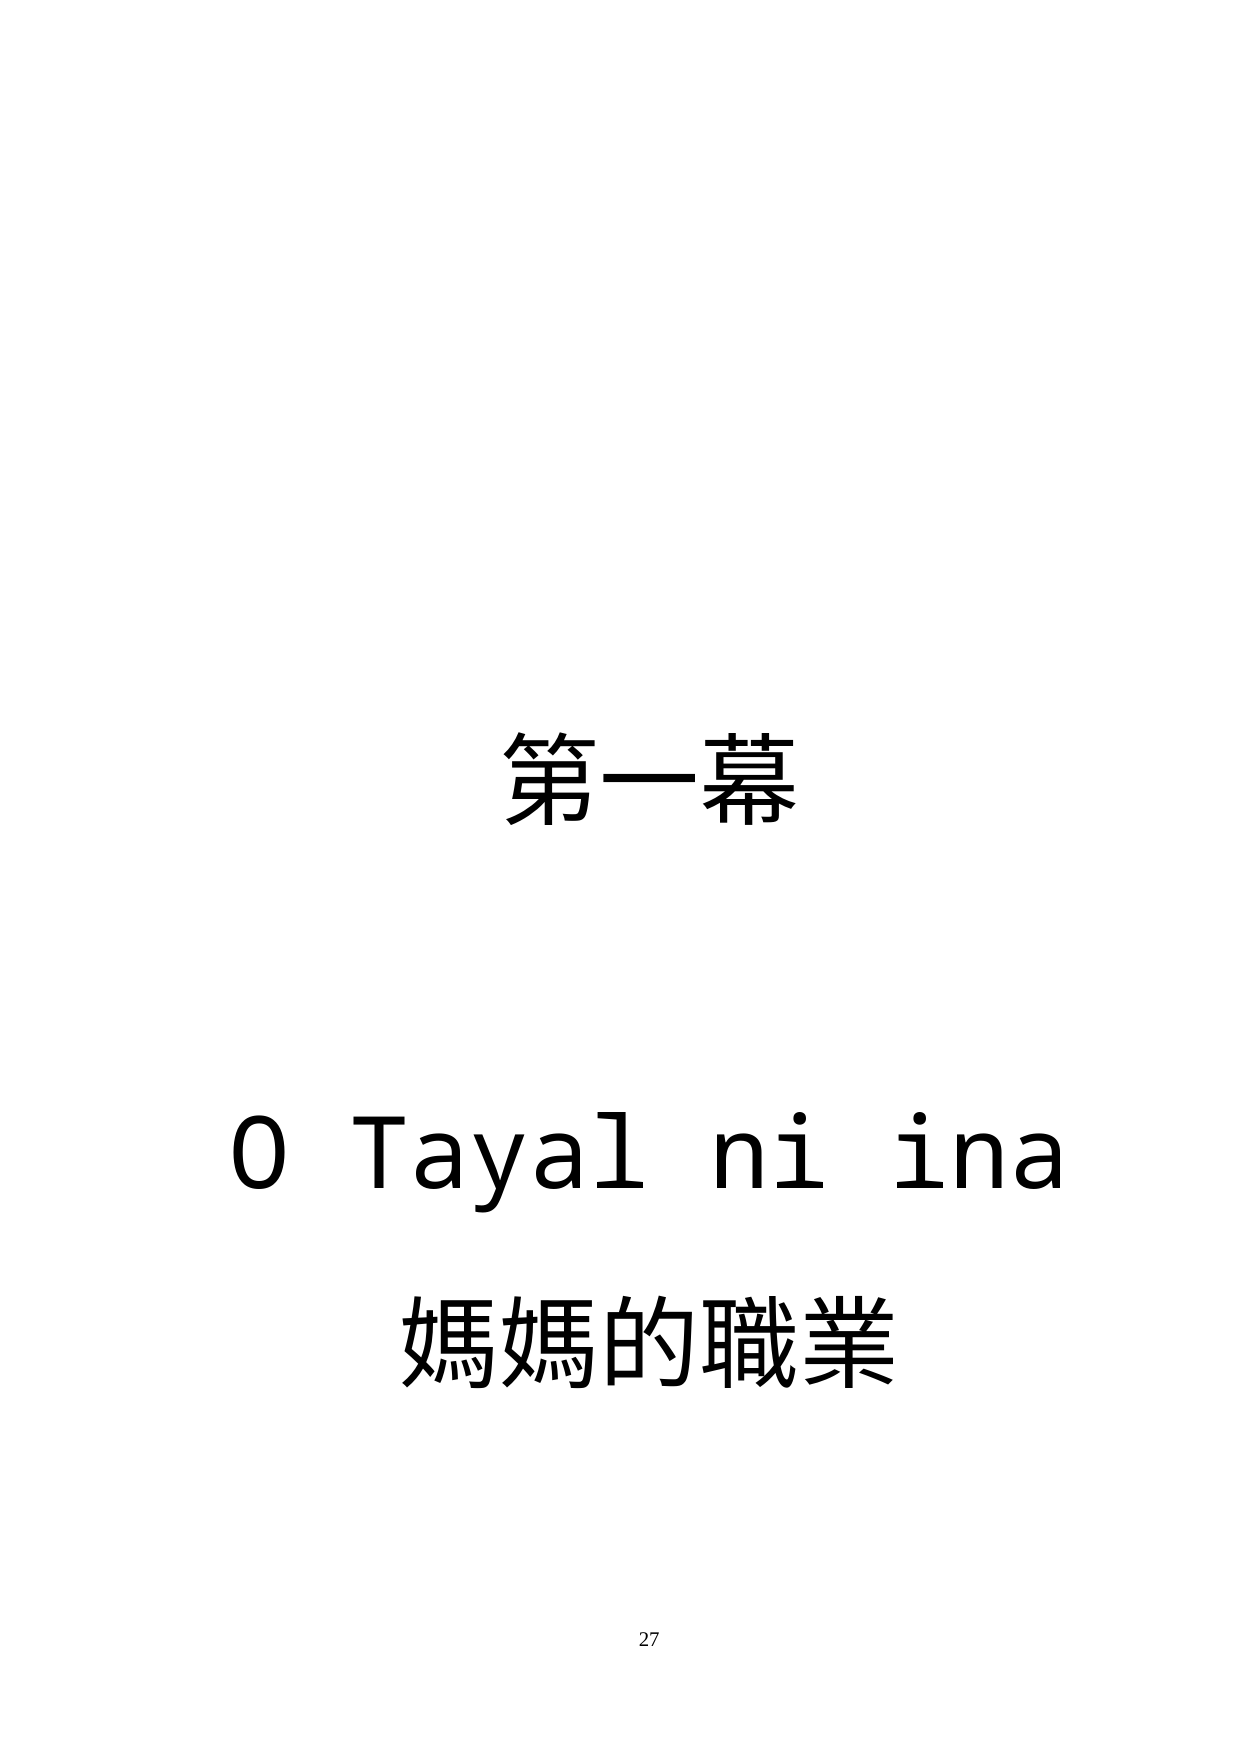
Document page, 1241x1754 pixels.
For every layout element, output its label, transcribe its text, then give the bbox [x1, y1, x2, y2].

text 第一幕 [131, 670, 1167, 858]
text O Tayal ni ina [131, 1045, 1167, 1233]
text 媽媽的職業 [131, 1233, 1167, 1420]
